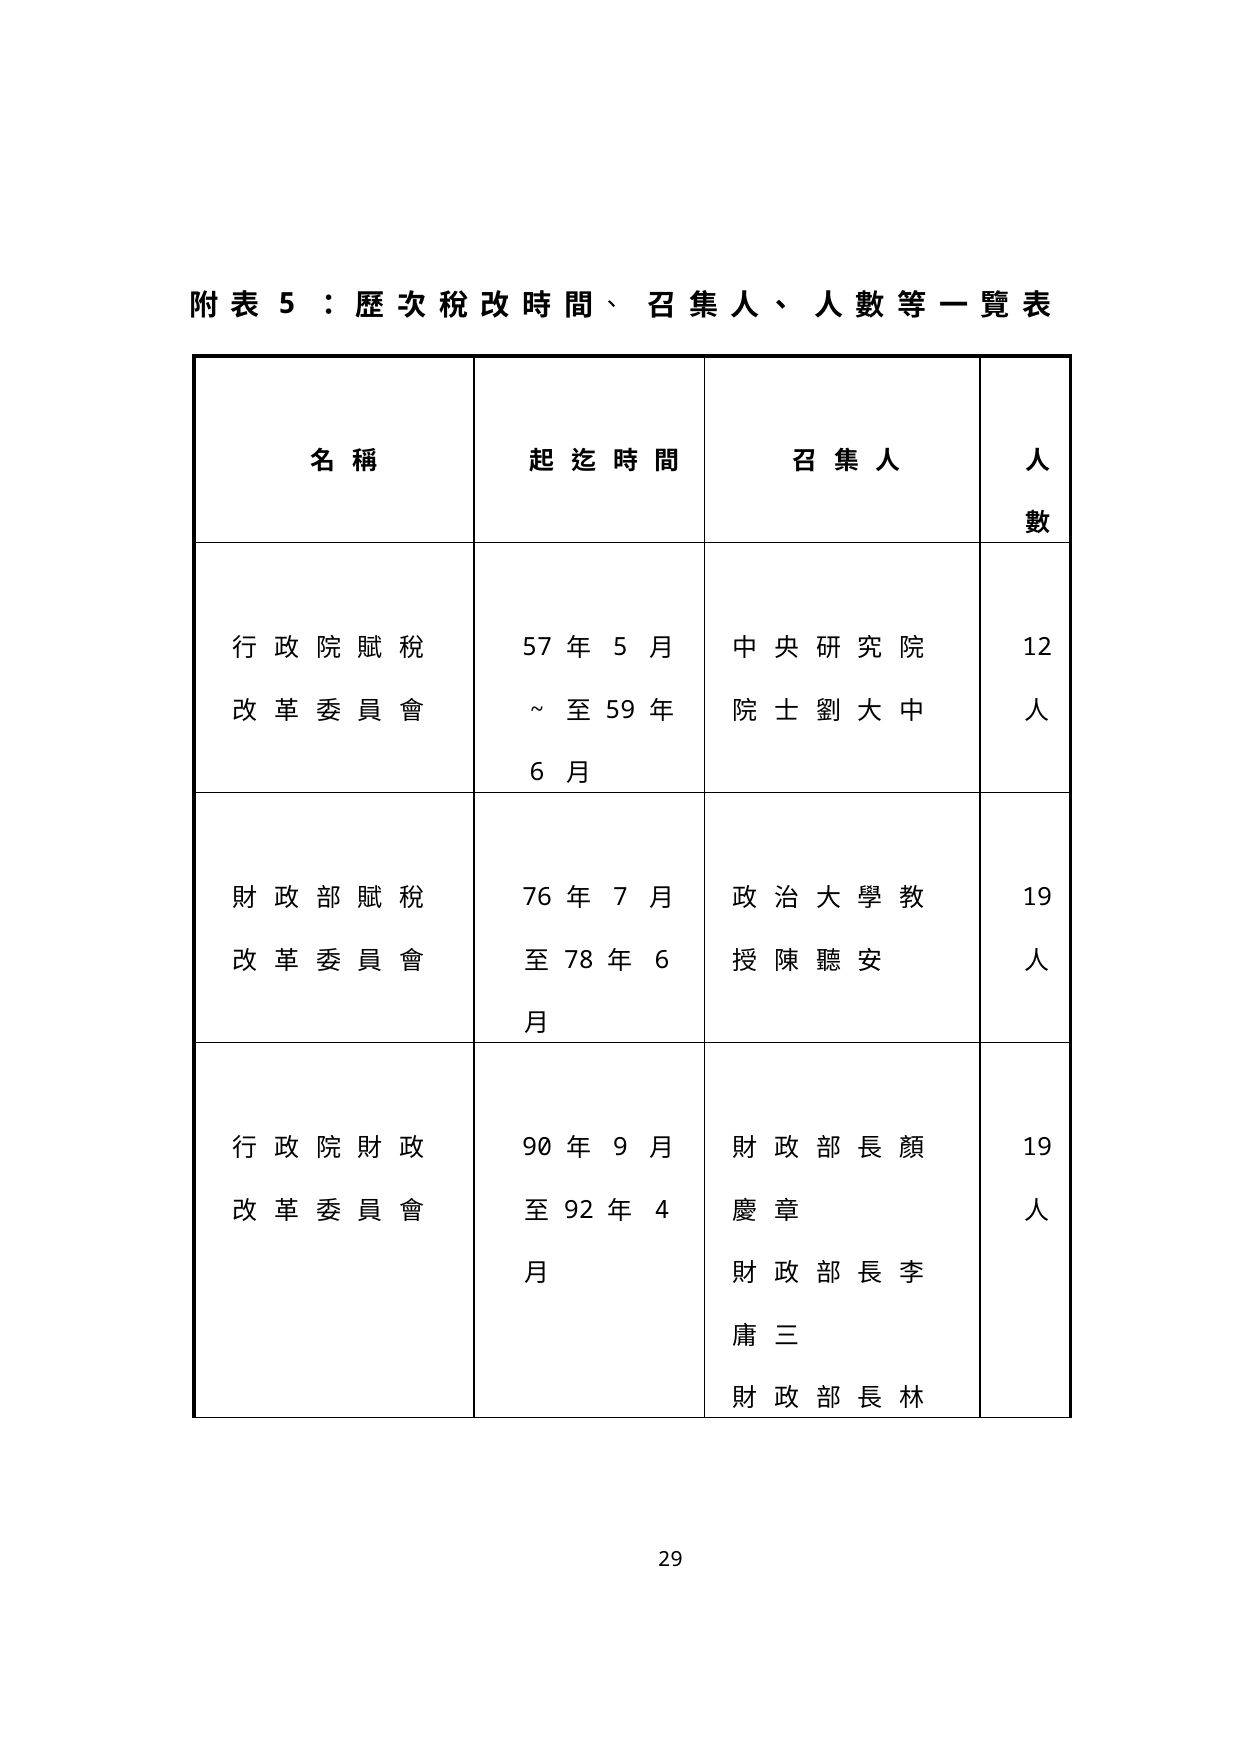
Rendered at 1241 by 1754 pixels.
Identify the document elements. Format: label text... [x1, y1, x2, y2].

table_cell 財政部賦稅改革委員會 [196, 793, 473, 1042]
table_cell 90年9月至92年4月 [475, 1043, 704, 1417]
table_cell 行政院賦稅改革委員會 [196, 543, 473, 792]
table_cell 政治大學教授陳聽安 [705, 793, 979, 1042]
table_cell 19人 [981, 1043, 1069, 1417]
table_cell 76年7月至78年6月 [475, 793, 704, 1042]
table_header 名稱 [196, 358, 473, 542]
table_header 起迄時間 [475, 358, 704, 542]
table_cell 中央研究院院士劉大中 [705, 543, 979, 792]
text 附表5：歷次稅改時間、召集人、人數等一覽表 [183, 229, 1058, 354]
table_header 人數 [981, 358, 1069, 542]
table_cell 財政部長顏慶章 財政部長李庸三 財政部長林 [705, 1043, 979, 1417]
table_cell 19人 [981, 793, 1069, 1042]
table_header 召集人 [705, 358, 979, 542]
table_cell 行政院財政改革委員會 [196, 1043, 473, 1417]
table_cell 12人 [981, 543, 1069, 792]
table_cell 57年5月~至59年6月 [475, 543, 704, 792]
